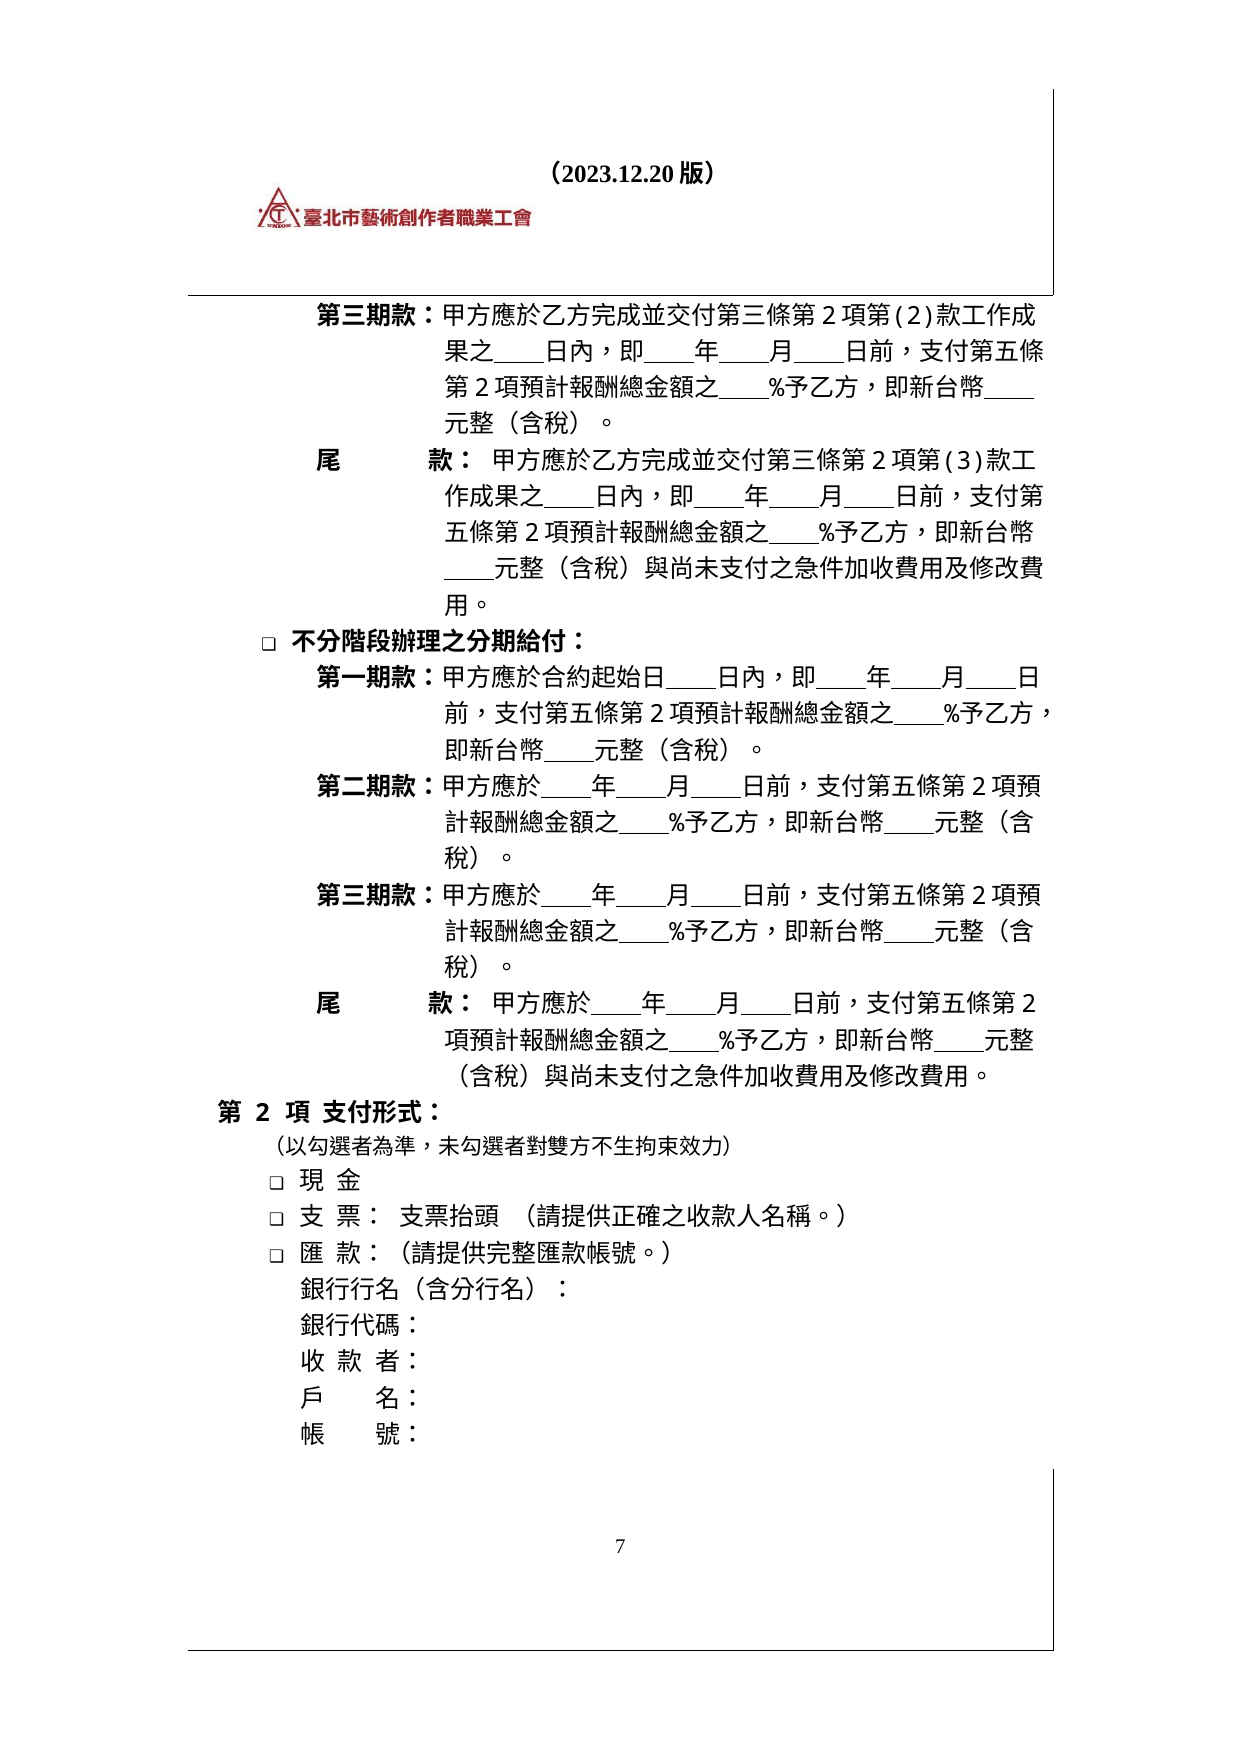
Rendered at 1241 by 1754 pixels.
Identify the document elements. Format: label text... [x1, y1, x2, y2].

text ❏ 現 金 [269, 1161, 1053, 1197]
text 第三期款：甲方應於乙方完成並交付第三條第2項第(2)款工作成果之＿＿日內，即＿＿年＿＿月＿＿日前，支付第五條第2項預計報酬總金額之＿＿%予乙方，即新台幣＿＿元整（含稅）。 [316, 295, 1053, 440]
text 尾 款： 甲方應於＿＿年＿＿月＿＿日前，支付第五條第2項預計報酬總金額之＿＿%予乙方，即新台幣＿＿元整（含稅）與尚未支付之急件加收費用及修改費用。 [316, 984, 1053, 1093]
text ❏ 匯 款：（請提供完整匯款帳號。） [269, 1233, 1053, 1269]
text 戶 名： [300, 1378, 1053, 1414]
text 尾 款： 甲方應於乙方完成並交付第三條第2項第(3)款工作成果之＿＿日內，即＿＿年＿＿月＿＿日前，支付第五條第2項預計報酬總金額之＿＿%予乙方，即新台幣＿＿元整（含稅）與尚未支付之急件加收費用及修改費用。 [316, 440, 1053, 621]
text 銀行行名（含分行名）： [300, 1269, 1053, 1306]
text 第一期款：甲方應於合約起始日＿＿日內，即＿＿年＿＿月＿＿日前，支付第五條第2項預計報酬總金額之＿＿%予乙方，即新台幣＿＿元整（含稅）。 [316, 658, 1053, 766]
text 帳 號： [300, 1414, 1053, 1451]
text 第三期款：甲方應於＿＿年＿＿月＿＿日前，支付第五條第2項預計報酬總金額之＿＿%予乙方，即新台幣＿＿元整（含稅）。 [316, 875, 1053, 984]
text 收 款 者： [300, 1342, 1053, 1378]
text 第 2 項 支付形式： [187, 1093, 1053, 1129]
text 第二期款：甲方應於＿＿年＿＿月＿＿日前，支付第五條第2項預計報酬總金額之＿＿%予乙方，即新台幣＿＿元整（含稅）。 [316, 766, 1053, 875]
text （以勾選者為準，未勾選者對雙方不生拘束效力） [263, 1129, 1053, 1161]
text ❏ 支 票： 支票抬頭 （請提供正確之收款人名稱。） [269, 1197, 1053, 1233]
text ❏ 不分階段辦理之分期給付： [261, 621, 1053, 658]
text 銀行代碼： [300, 1306, 1053, 1342]
